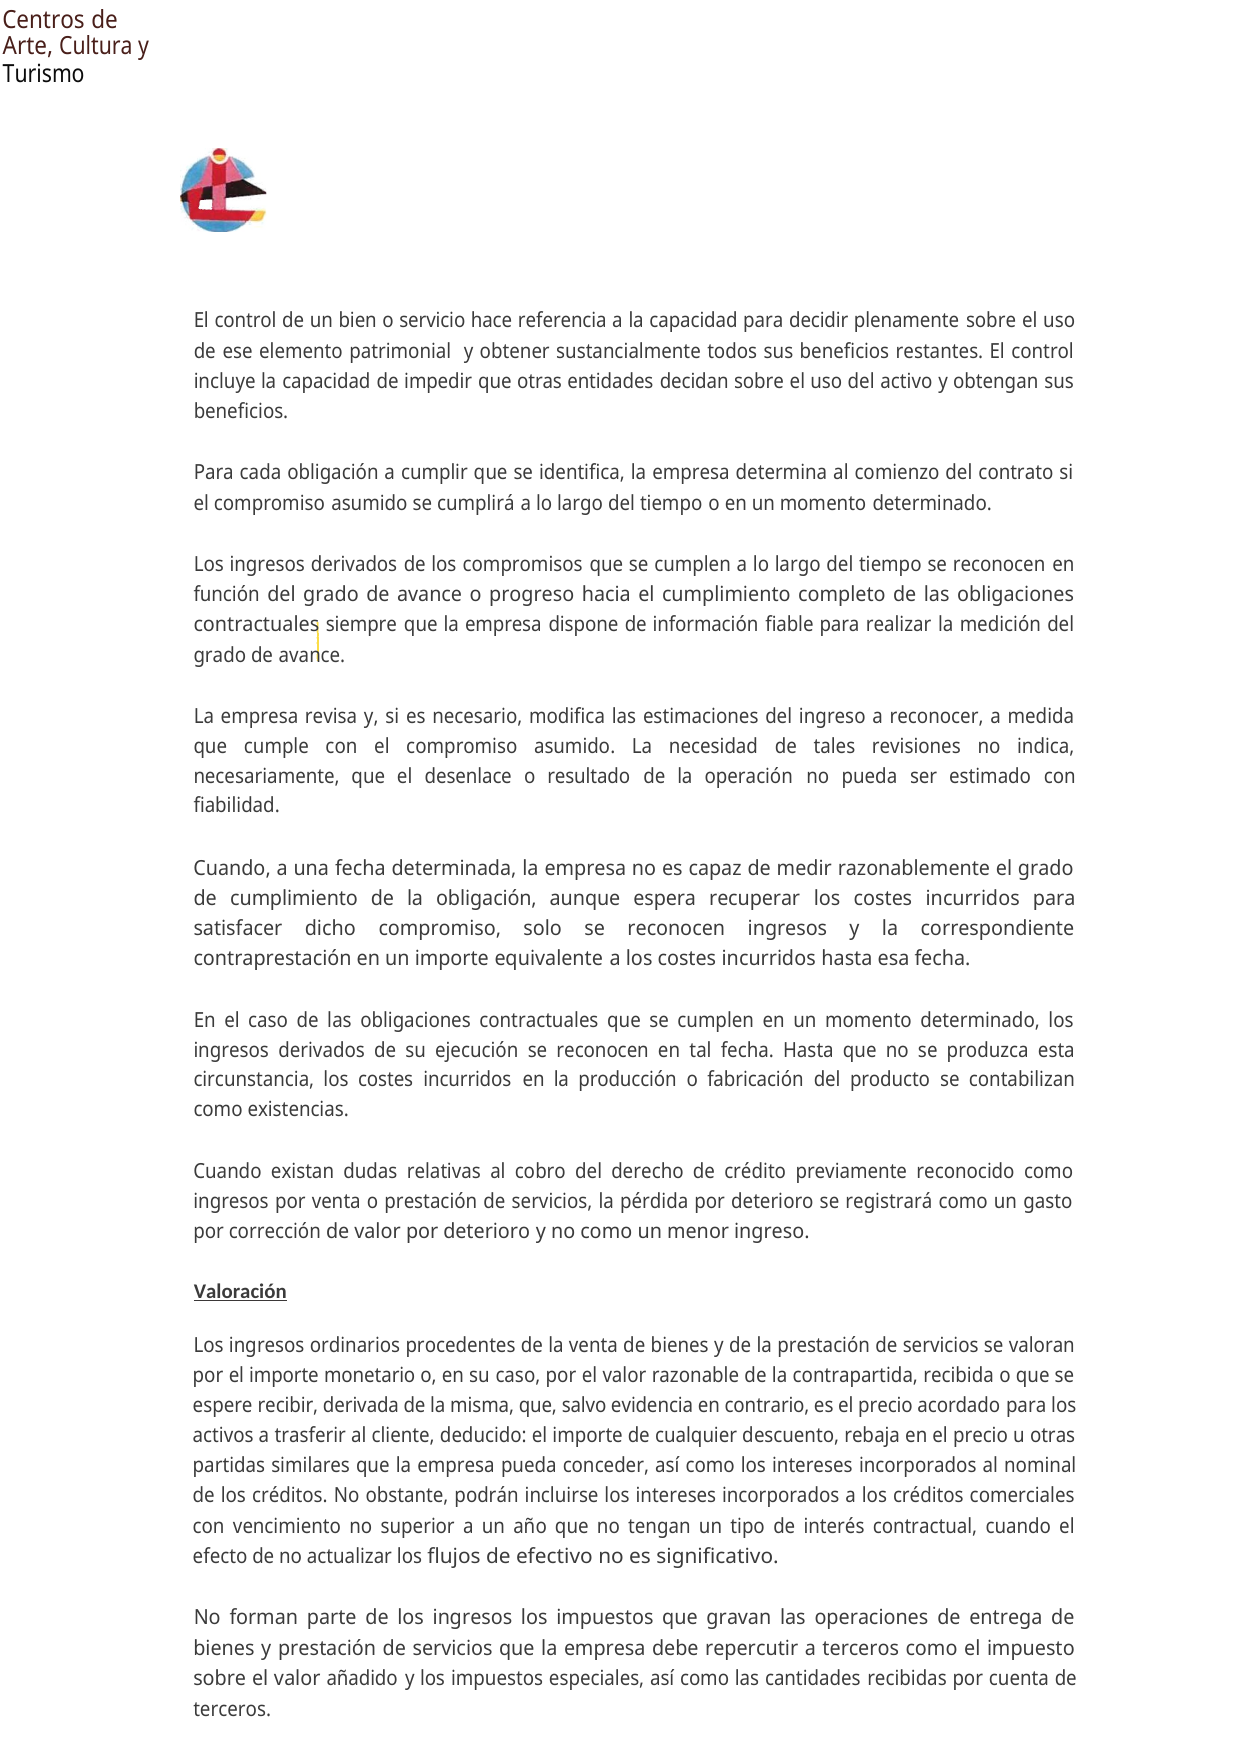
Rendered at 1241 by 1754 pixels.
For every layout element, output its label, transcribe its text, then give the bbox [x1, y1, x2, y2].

text Cuando existan dudas relativas al cobro del derecho de crédito previamente reconocido como ingresos por venta o prestación de servicios, la pérdida por deterioro se registrará como un gasto por corrección de valor por deterioro y no como un menor ingreso. [193, 1156, 1075, 1245]
text Los ingresos derivados de los compromisos que se cumplen a lo largo del tiempo se reconocen en función del grado de avance o progreso hacia el cumplimiento completo de las obligaciones contractuales siempre que la empresa dispone de información fiable para realizar la medición del grado de avance. [193, 549, 1075, 668]
text Cuando, a una fecha determinada, la empresa no es capaz de medir razonablemente el grado de cumplimiento de la obligación, aunque espera recuperar los costes incurridos para satisfacer dicho compromiso, solo se reconocen ingresos y la correspondiente contraprestación en un importe equivalente a los costes incurridos hasta esa fecha. [193, 853, 1076, 972]
text Valoración [194, 1278, 1236, 1303]
text La empresa revisa y, si es necesario, modifica las estimaciones del ingreso a reconocer, a medida que cumple con el compromiso asumido. La necesidad de tales revisiones no indica, necesariamente, que el desenlace o resultado de la operación no pueda ser estimado con fiabilidad. [193, 701, 1076, 819]
text No forman parte de los ingresos los impuestos que gravan las operaciones de entrega de bienes y prestación de servicios que la empresa debe repercutir a terceros como el impuesto sobre el valor añadido y los impuestos especiales, así como las cantidades recibidas por cuenta de terceros. [193, 1602, 1077, 1722]
text Los ingresos ordinarios procedentes de la venta de bienes y de la prestación de servicios se valoran por el importe monetario o, en su caso, por el valor razonable de la contrapartida, recibida o que se espere recibir, derivada de la misma, que, salvo evidencia en contrario, es el precio acordado para los activos a trasferir al cliente, deducido: el importe de cualquier descuento, rebaja en el precio u otras partidas similares que la empresa pueda conceder, así como los intereses incorporados al nominal de los créditos. No obstante, podrán incluirse los intereses incorporados a los créditos comerciales con vencimiento no superior a un año que no tengan un tipo de interés contractual, cuando el efecto de no actualizar los flujos de efectivo no es significativo. [192, 1330, 1076, 1569]
text En el caso de las obligaciones contractuales que se cumplen en un momento determinado, los ingresos derivados de su ejecución se reconocen en tal fecha. Hasta que no se produzca esta circunstancia, los costes incurridos en la producción o fabricación del producto se contabilizan como existencias. [193, 1005, 1076, 1123]
text Para cada obligación a cumplir que se identifica, la empresa determina al comienzo del contrato si el compromiso asumido se cumplirá a lo largo del tiempo o en un momento determinado. [193, 457, 1075, 516]
picture [180, 148, 267, 232]
text El control de un bien o servicio hace referencia a la capacidad para decidir plenamente sobre el uso de ese elemento patrimonial y obtener sustancialmente todos sus beneficios restantes. El control incluye la capacidad de impedir que otras entidades decidan sobre el uso del activo y obtengan sus beneficios. [193, 306, 1075, 424]
